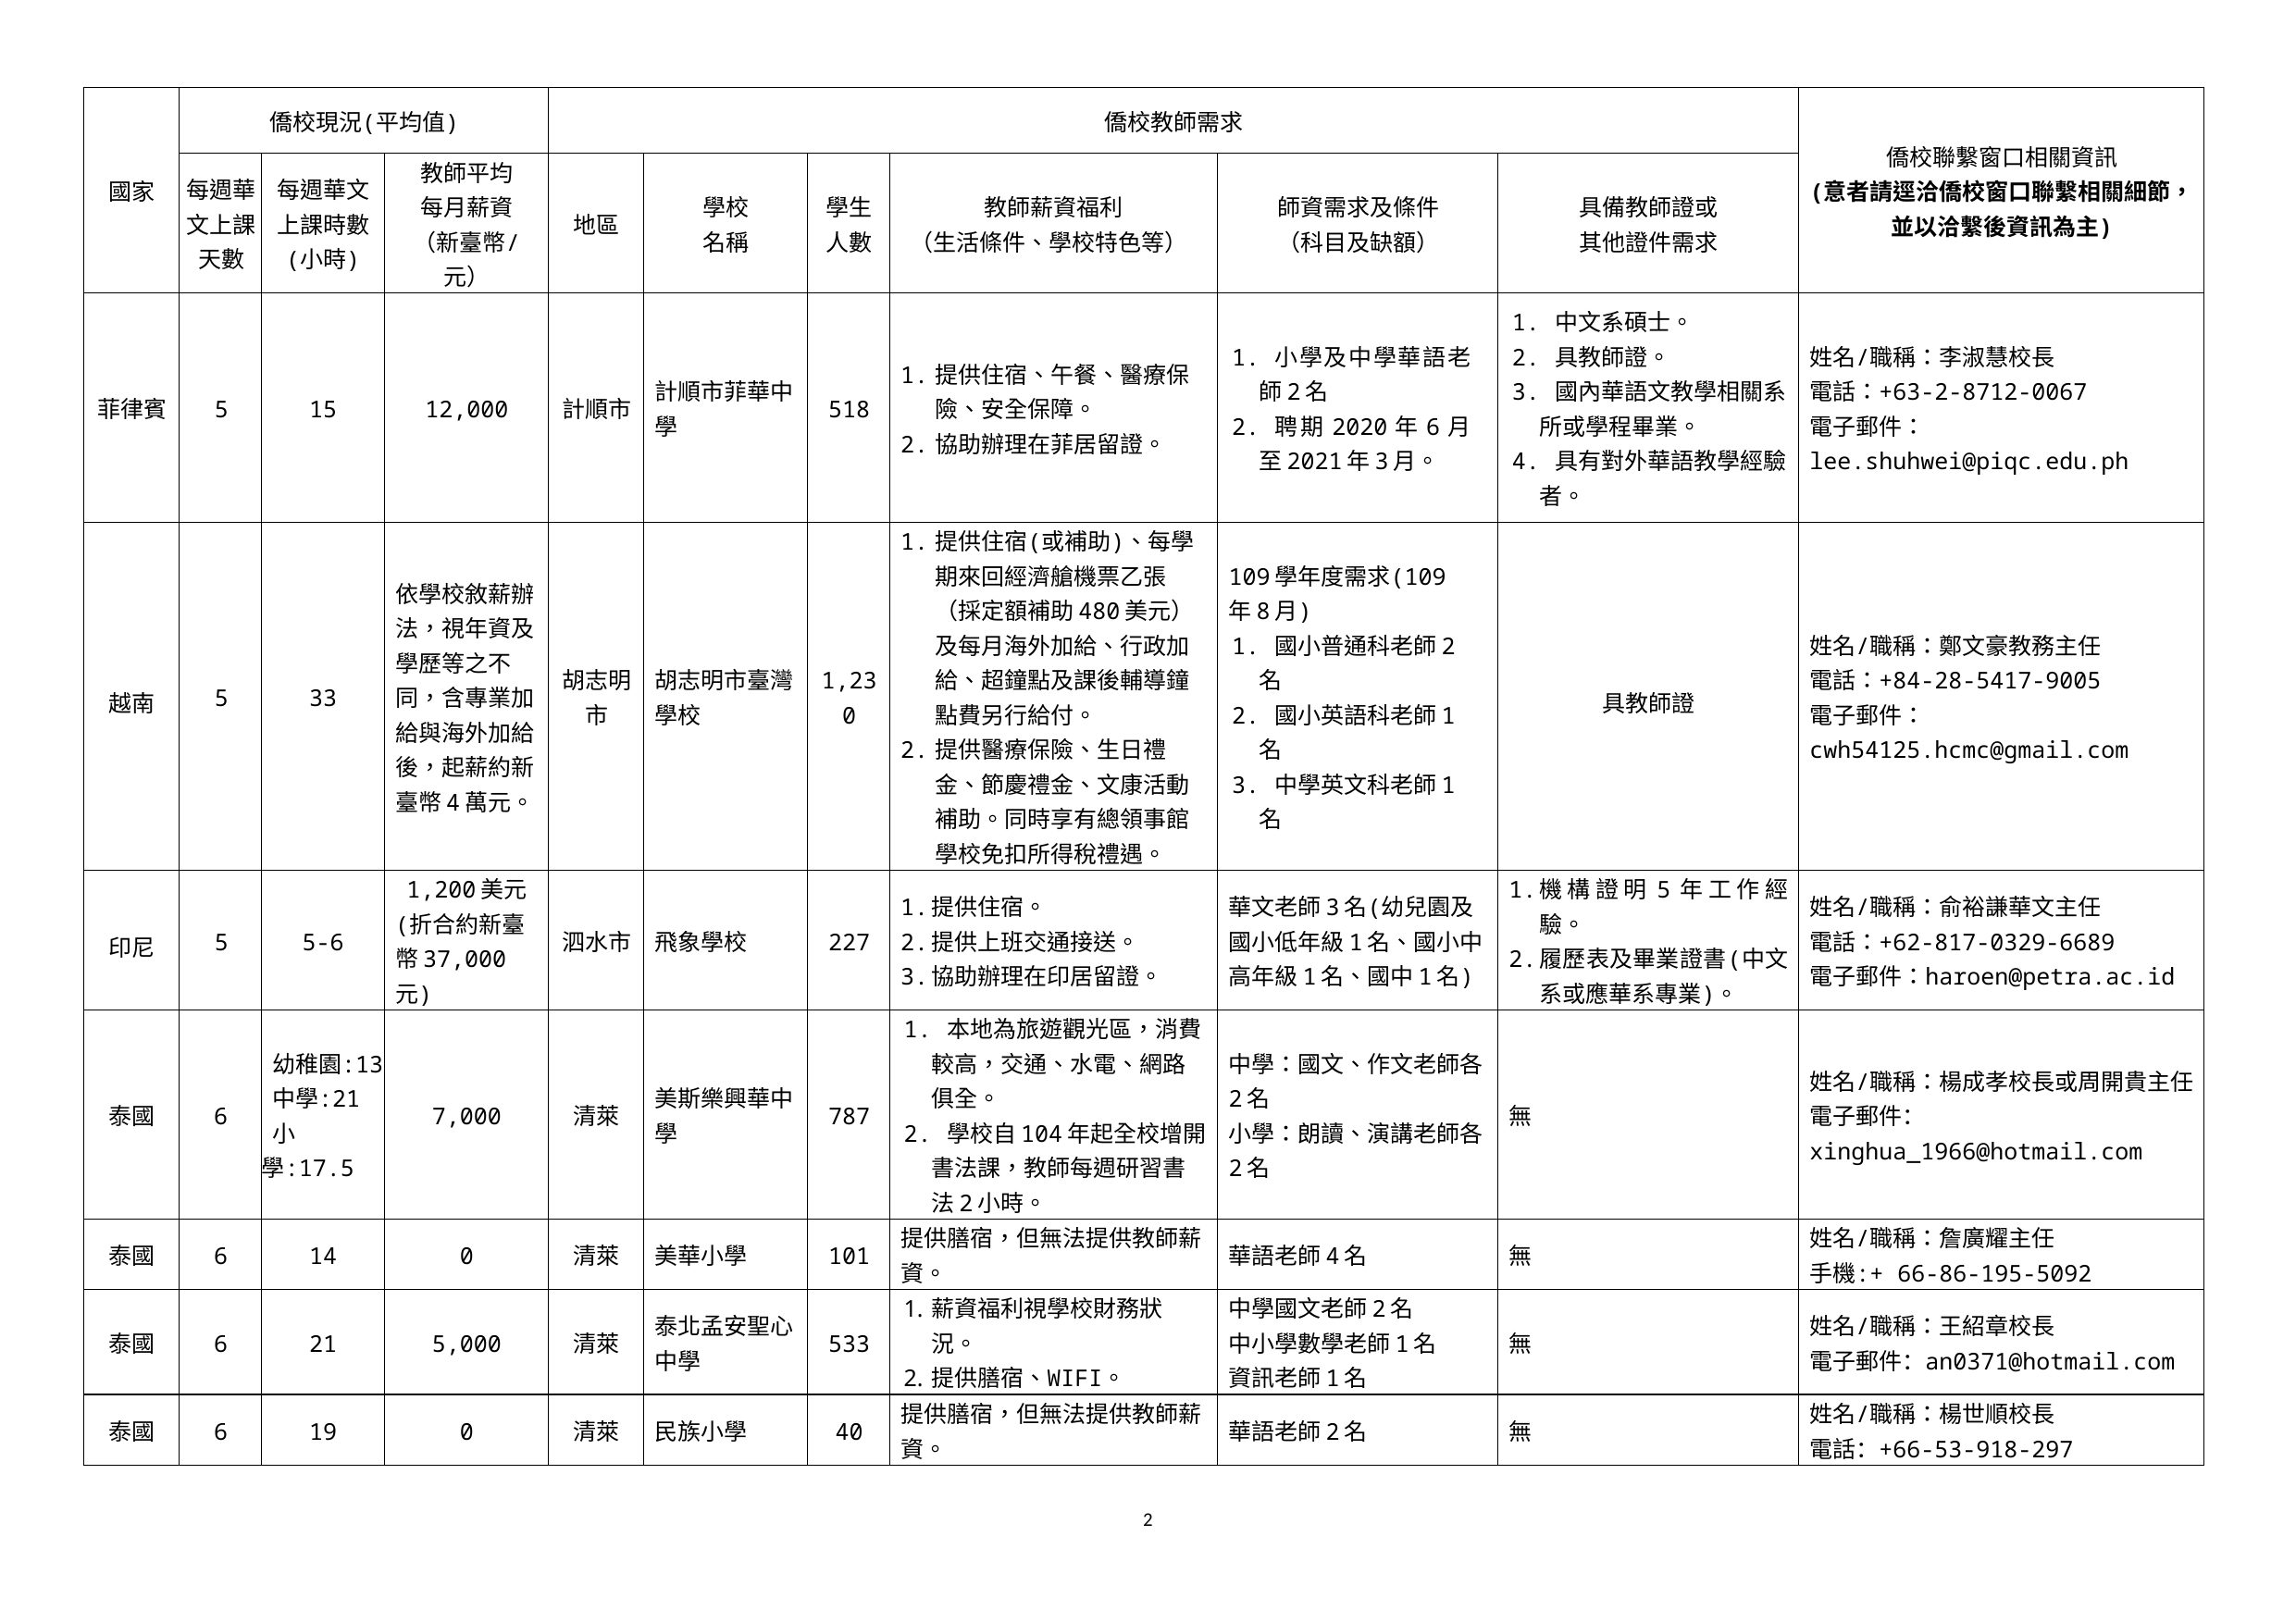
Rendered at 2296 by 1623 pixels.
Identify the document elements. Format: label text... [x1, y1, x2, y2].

table_cell 計順市 [549, 293, 643, 522]
table_cell 泰國 [84, 1290, 179, 1394]
table_cell 無 [1498, 1395, 1798, 1464]
table_cell 21 [262, 1290, 384, 1394]
table_cell 薪資福利視學校財務狀況。 提供膳宿、WIFI。 [890, 1290, 1217, 1394]
table_cell 姓名/職稱：李淑慧校長 電話：+63-2-8712-0067 電子郵件：lee.shuhwei@piqc.edu.ph [1799, 293, 2203, 522]
table_cell 越南 [84, 523, 179, 870]
table_cell 無 [1498, 1010, 1798, 1219]
table_cell 6 [180, 1220, 261, 1289]
table_cell 美斯樂興華中學 [644, 1010, 807, 1219]
table_cell 泗水市 [549, 871, 643, 1010]
table_cell 計順市菲華中學 [644, 293, 807, 522]
table_cell 5 [180, 293, 261, 522]
table_cell 227 [808, 871, 889, 1010]
table_cell 姓名/職稱：楊成孝校長或周開貴主任 電子郵件：xinghua_1966@hotmail.com [1799, 1010, 2203, 1219]
table_cell 本地為旅遊觀光區，消費較高，交通、水電、網路俱全。 學校自104年起全校增開書法課，教師每週研習書法2小時。 [890, 1010, 1217, 1219]
table_cell 清萊 [549, 1290, 643, 1394]
table_cell 518 [808, 293, 889, 522]
table_cell 101 [808, 1220, 889, 1289]
table_cell 華語老師2名 [1218, 1395, 1497, 1464]
table_cell 6 [180, 1010, 261, 1219]
table_cell 提供膳宿，但無法提供教師薪資。 [890, 1220, 1217, 1289]
table_cell 提供住宿(或補助)、每學期來回經濟艙機票乙張（採定額補助480美元）及每月海外加給、行政加給、超鐘點及課後輔導鐘點費另行給付。 提供醫療保險、生日禮金、節慶禮金、文康活動補助。同時享有總領事館學校免扣所得稅禮遇。 [890, 523, 1217, 870]
table_cell 清萊 [549, 1010, 643, 1219]
table_cell 姓名/職稱：王紹章校長 電子郵件：an0371@hotmail.com [1799, 1290, 2203, 1394]
table_cell 泰國 [84, 1220, 179, 1289]
table_cell 15 [262, 293, 384, 522]
table_cell 機構證明5年工作經驗。 履歷表及畢業證書(中文系或應華系專業)。 [1498, 871, 1798, 1010]
table_cell 學校 名稱 [644, 154, 807, 292]
table_cell 具備教師證或 其他證件需求 [1498, 154, 1798, 292]
table_cell 華文老師3名(幼兒園及國小低年級1名、國小中高年級1名、國中1名) [1218, 871, 1497, 1010]
table_cell 姓名/職稱：楊世順校長 電話：+66-53-918-297 [1799, 1395, 2203, 1464]
table_cell 依學校敘薪辦法，視年資及學歷等之不同，含專業加給與海外加給後，起薪約新臺幣4萬元。 [385, 523, 548, 870]
table_cell 民族小學 [644, 1395, 807, 1464]
table_cell 師資需求及條件 （科目及缺額） [1218, 154, 1497, 292]
table_cell 109學年度需求(109年8月) 國小普通科老師2名 國小英語科老師1名 中學英文科老師1名 [1218, 523, 1497, 870]
table_header 僑校現況(平均值) [180, 88, 548, 153]
table_cell 0 [385, 1220, 548, 1289]
table_cell 具教師證 [1498, 523, 1798, 870]
table_cell 華語老師4名 [1218, 1220, 1497, 1289]
table_cell 14 [262, 1220, 384, 1289]
table_cell 33 [262, 523, 384, 870]
table_cell 每週華文 上課時數 (小時) [262, 154, 384, 292]
table_cell 1,200美元 (折合約新臺幣37,000元) [385, 871, 548, 1010]
table_cell 6 [180, 1395, 261, 1464]
table_cell 姓名/職稱：鄭文豪教務主任 電話：+84-28-5417-9005 電子郵件：cwh54125.hcmc@gmail.com [1799, 523, 2203, 870]
table_cell 12,000 [385, 293, 548, 522]
table_cell 6 [180, 1290, 261, 1394]
table_cell 中學國文老師2名 中小學數學老師1名 資訊老師1名 [1218, 1290, 1497, 1394]
table_cell 19 [262, 1395, 384, 1464]
table_cell 教師薪資福利 （生活條件、學校特色等） [890, 154, 1217, 292]
table_cell 清萊 [549, 1220, 643, 1289]
table_cell 0 [385, 1395, 548, 1464]
table_cell 5 [180, 871, 261, 1010]
table_cell 787 [808, 1010, 889, 1219]
table_cell 40 [808, 1395, 889, 1464]
table_cell 提供住宿。 提供上班交通接送。 協助辦理在印居留證。 [890, 871, 1217, 1010]
table_cell 5,000 [385, 1290, 548, 1394]
table_cell 學生 人數 [808, 154, 889, 292]
table_cell 胡志明市臺灣學校 [644, 523, 807, 870]
table_cell 533 [808, 1290, 889, 1394]
table_cell 1,230 [808, 523, 889, 870]
table_cell 清萊 [549, 1395, 643, 1464]
table_cell 印尼 [84, 871, 179, 1010]
table_cell 無 [1498, 1220, 1798, 1289]
table_cell 泰國 [84, 1395, 179, 1464]
table_cell 幼稚園:13 中學:21 小學:17.5 [262, 1010, 384, 1219]
table_cell 每週華文上課天數 [180, 154, 261, 292]
table_cell 中文系碩士。 具教師證。 國內華語文教學相關系所或學程畢業。 具有對外華語教學經驗者。 [1498, 293, 1798, 522]
table_cell 5 [180, 523, 261, 870]
table_cell 無 [1498, 1290, 1798, 1394]
table_cell 7,000 [385, 1010, 548, 1219]
table_cell 泰北孟安聖心中學 [644, 1290, 807, 1394]
table_cell 提供住宿、午餐、醫療保險、安全保障。 協助辦理在菲居留證。 [890, 293, 1217, 522]
table_cell 教師平均 每月薪資 （新臺幣/元） [385, 154, 548, 292]
table_cell 泰國 [84, 1010, 179, 1219]
table_cell 美華小學 [644, 1220, 807, 1289]
table_header 國家 [84, 88, 179, 292]
table_cell 飛象學校 [644, 871, 807, 1010]
table_cell 提供膳宿，但無法提供教師薪資。 [890, 1395, 1217, 1464]
table_cell 菲律賓 [84, 293, 179, 522]
table_cell 小學及中學華語老師2名 聘期2020年6月至2021年3月。 [1218, 293, 1497, 522]
table_cell 姓名/職稱：俞裕謙華文主任 電話：+62-817-0329-6689 電子郵件：haroen@petra.ac.id [1799, 871, 2203, 1010]
table_cell 胡志明市 [549, 523, 643, 870]
table_cell 5-6 [262, 871, 384, 1010]
table_cell 地區 [549, 154, 643, 292]
table_header 僑校教師需求 [549, 88, 1798, 153]
table_cell 中學：國文、作文老師各2名 小學：朗讀、演講老師各2名 [1218, 1010, 1497, 1219]
table_cell 姓名/職稱：詹廣耀主任 手機:+ 66-86-195-5092 [1799, 1220, 2203, 1289]
table_header 僑校聯繫窗口相關資訊 (意者請逕洽僑校窗口聯繫相關細節，並以洽繫後資訊為主) [1799, 88, 2203, 292]
